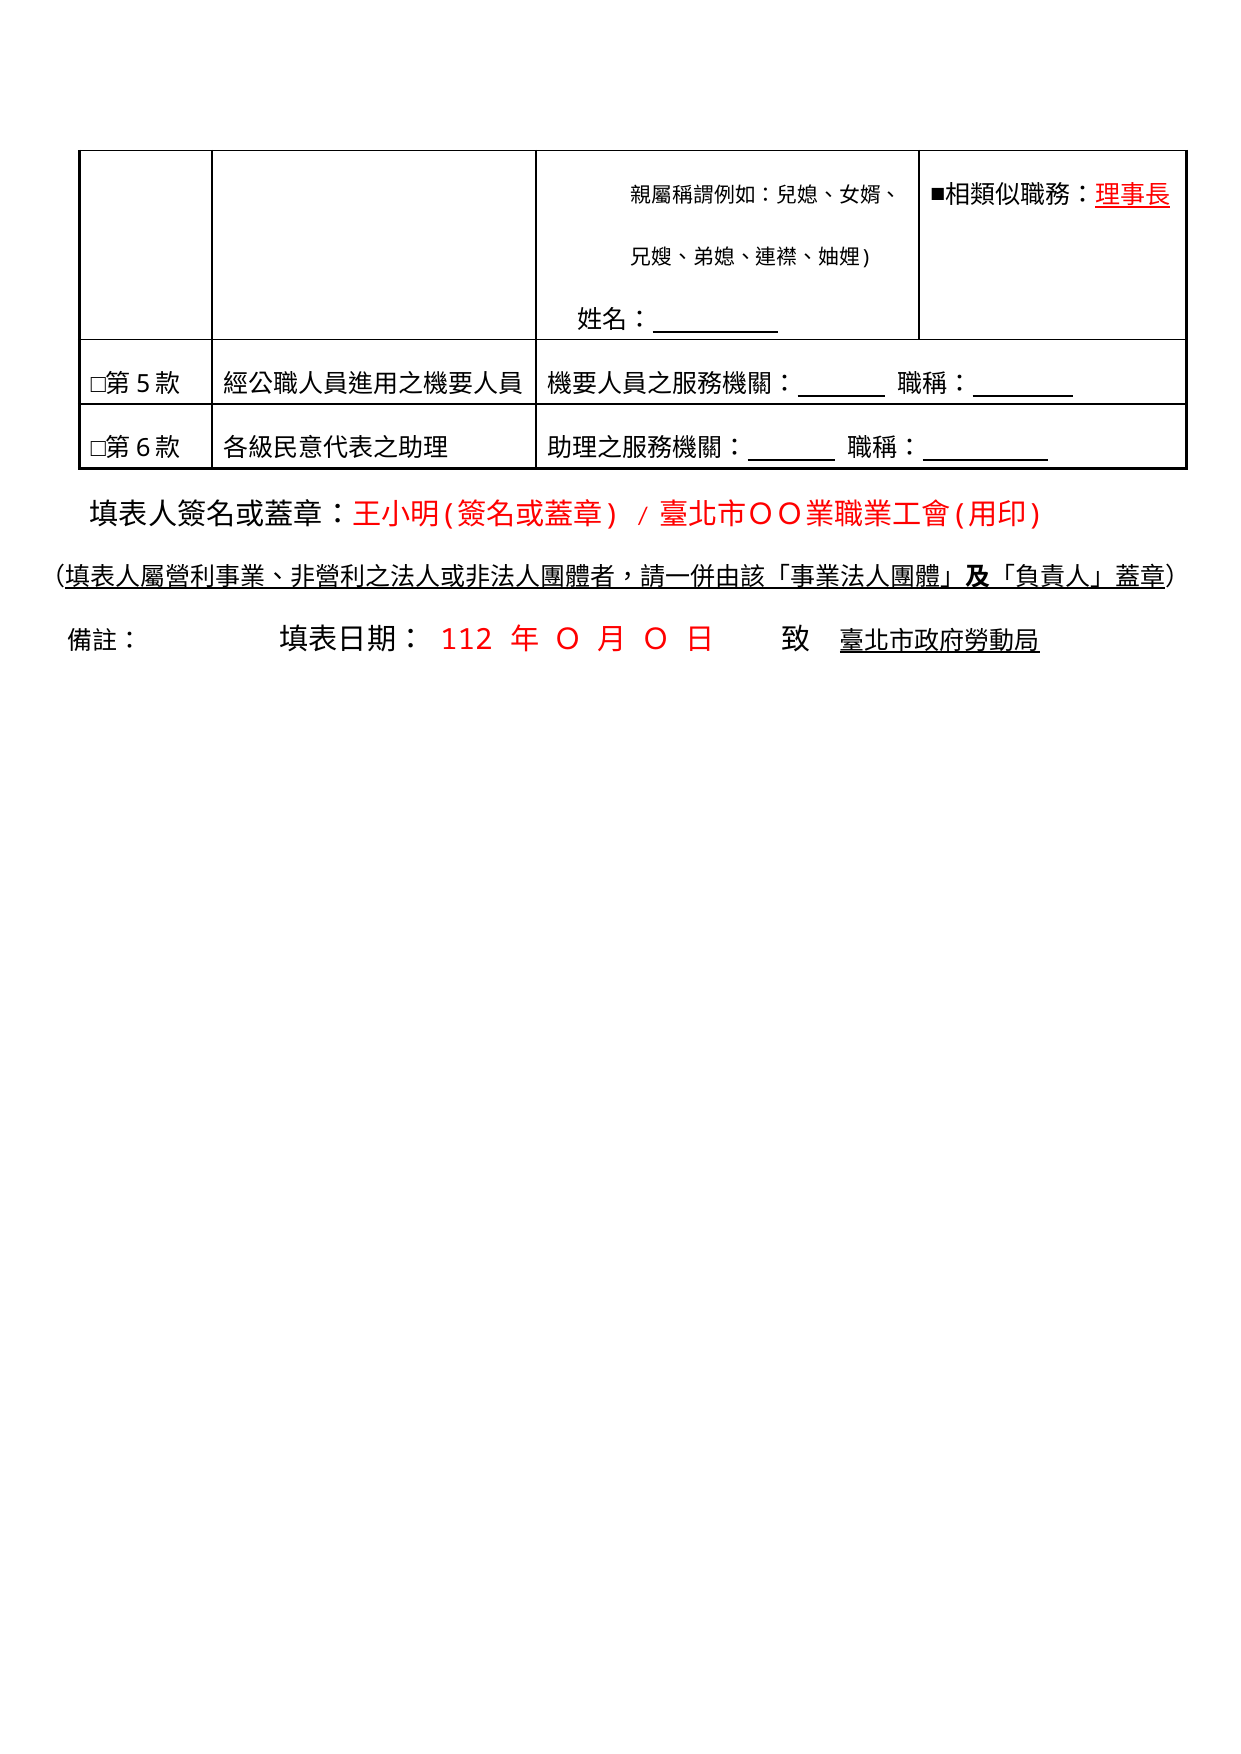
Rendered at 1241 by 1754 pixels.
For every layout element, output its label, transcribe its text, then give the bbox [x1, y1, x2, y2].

text 填表人簽名或蓋章：王小明(簽名或蓋章) / 臺北市ＯＯ業職業工會(用印) [54, 470, 1078, 532]
table_cell ■相類似職務：理事長 [920, 151, 1185, 339]
table_cell 各級民意代表之助理 [213, 405, 535, 467]
table_cell 機要人員之服務機關： 職稱： [537, 340, 1185, 403]
table_cell 助理之服務機關： 職稱： [537, 405, 1185, 467]
table_cell [213, 151, 535, 339]
table_cell □第5款 [81, 340, 211, 403]
table_cell □第6款 [81, 405, 211, 467]
table_cell 親屬稱謂例如：兒媳、女婿、兄嫂、弟媳、連襟、妯娌) 姓名： [537, 151, 918, 339]
table_cell [81, 151, 211, 339]
table_cell 經公職人員進用之機要人員 [213, 340, 535, 403]
text 備註： 填表日期： 112 年 Ｏ 月 Ｏ 日 致 臺北市政府勞動局 [67, 595, 1078, 657]
text （填表人屬營利事業、非營利之法人或非法人團體者，請一併由該「事業法人團體」及「負責人」蓋章） [40, 532, 1202, 595]
